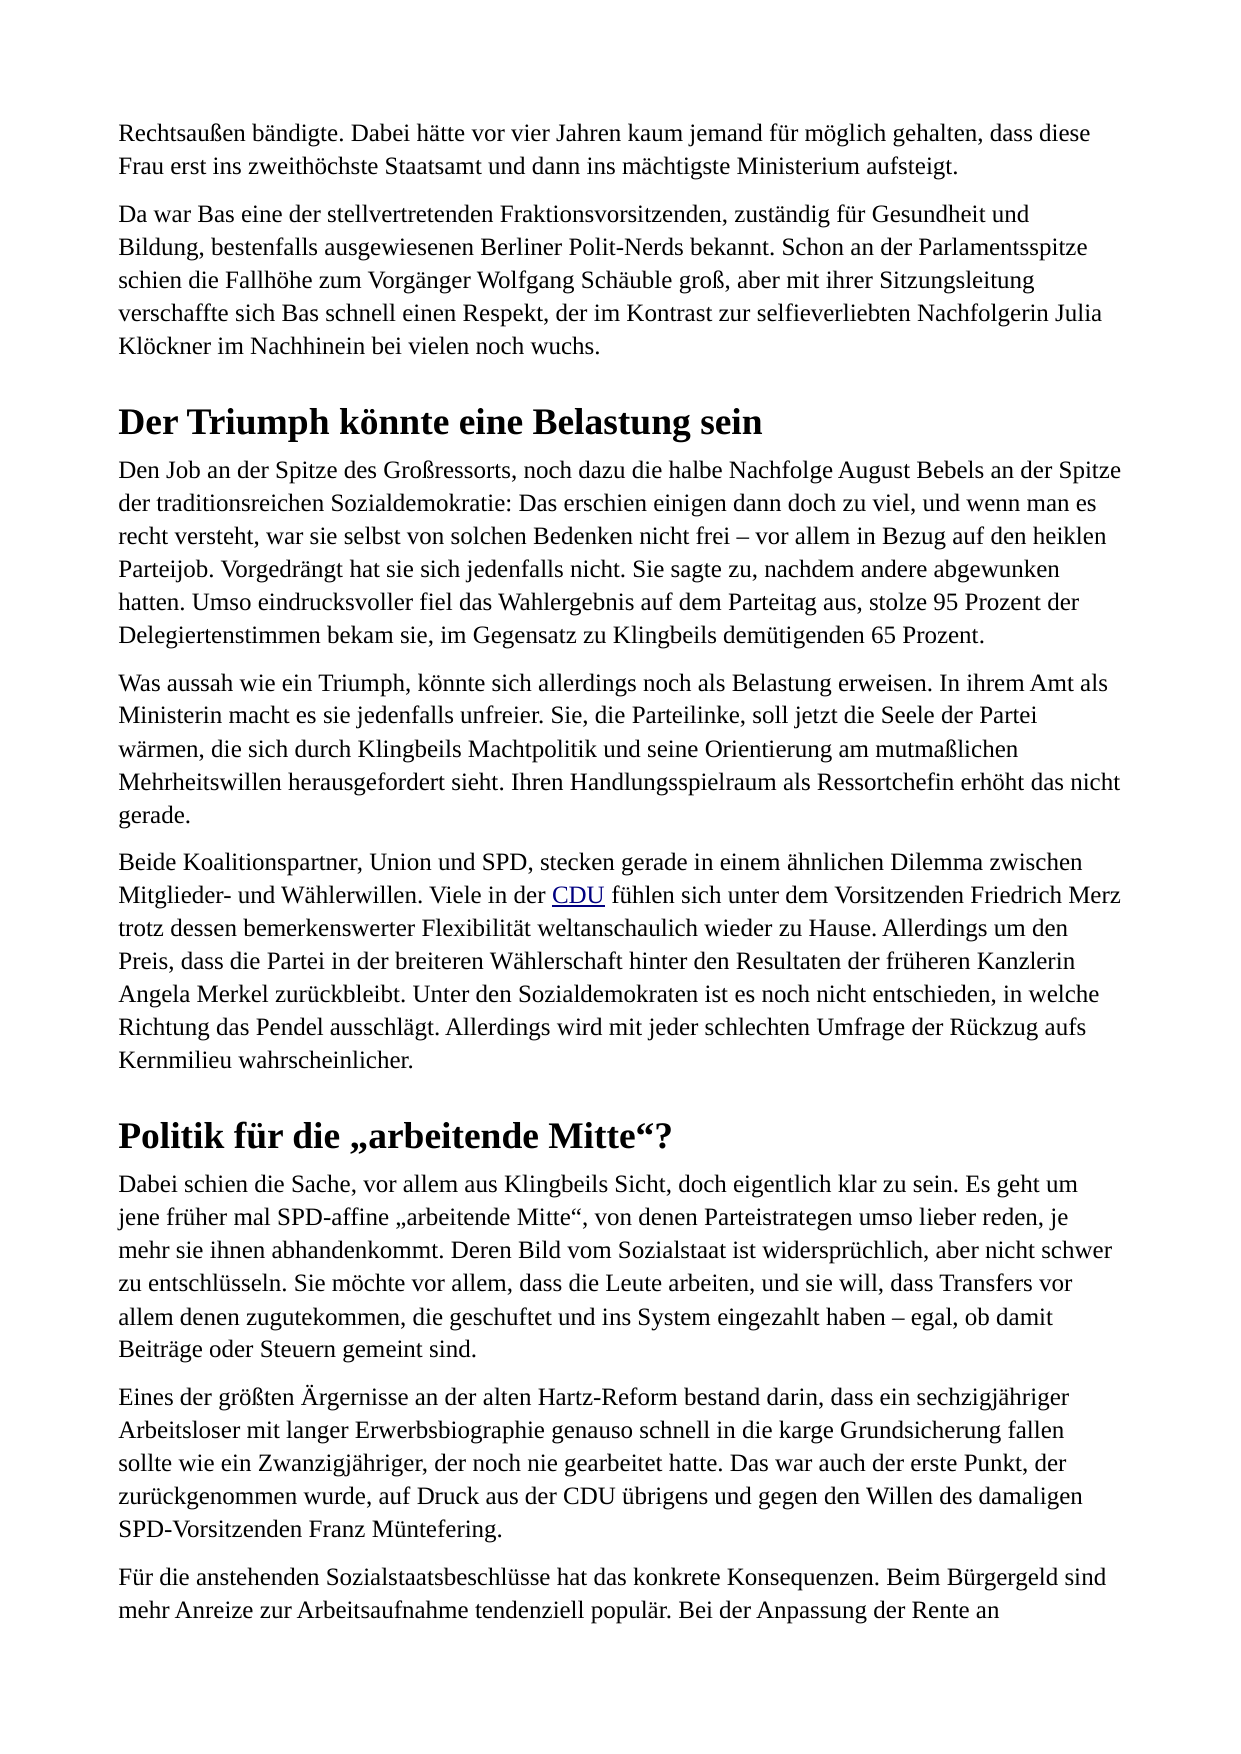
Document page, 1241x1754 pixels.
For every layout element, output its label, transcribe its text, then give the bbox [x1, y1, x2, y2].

subtitle Politik für die „arbeitende Mitte“? [118, 1114, 1122, 1157]
text Da war Bas eine der stellvertretenden Fraktionsvorsitzenden, zuständig für Gesundheit und Bildung, bestenfalls ausgewiesenen Berliner Polit-Nerds bekannt. Schon an der Parlamentsspitze schien die Fallhöhe zum Vorgänger Wolfgang Schäuble groß, aber mit ihrer Sitzungsleitung verschaffte sich Bas schnell einen Respekt, der im Kontrast zur selfieverliebten Nachfolgerin Julia Klöckner im Nachhinein bei vielen noch wuchs. [118, 199, 1122, 359]
text Den Job an der Spitze des Großressorts, noch dazu die halbe Nachfolge August Bebels an der Spitze der traditionsreichen Sozialdemokratie: Das erschien einigen dann doch zu viel, und wenn man es recht versteht, war sie selbst von solchen Bedenken nicht frei – vor allem in Bezug auf den heiklen Parteijob. Vorgedrängt hat sie sich jedenfalls nicht. Sie sagte zu, nachdem andere abgewunken hatten. Umso eindrucksvoller fiel das Wahlergebnis auf dem Parteitag aus, stolze 95 Prozent der Delegiertenstimmen bekam sie, im Gegensatz zu Klingbeils demütigenden 65 Prozent. [118, 455, 1122, 649]
text Dabei schien die Sache, vor allem aus Klingbeils Sicht, doch eigentlich klar zu sein. Es geht um jene früher mal SPD-affine „arbeitende Mitte“, von denen Parteistrategen umso lieber reden, je mehr sie ihnen abhandenkommt. Deren Bild vom Sozialstaat ist widersprüchlich, aber nicht schwer zu entschlüsseln. Sie möchte vor allem, dass die Leute arbeiten, und sie will, dass Transfers vor allem denen zugutekommen, die geschuftet und ins System eingezahlt haben – egal, ob damit Beiträge oder Steuern gemeint sind. [118, 1169, 1122, 1363]
text Beide Koalitionspartner, Union und SPD, stecken gerade in einem ähnlichen Dilemma zwischen Mitglieder- und Wählerwillen. Viele in der CDU fühlen sich unter dem Vorsitzenden Friedrich Merz trotz dessen bemerkenswerter Flexibilität weltanschaulich wieder zu Hause. Allerdings um den Preis, dass die Partei in der breiteren Wählerschaft hinter den Resultaten der früheren Kanzlerin Angela Merkel zurückbleibt. Unter den Sozialdemokraten ist es noch nicht entschieden, in welche Richtung das Pendel ausschlägt. Allerdings wird mit jeder schlechten Umfrage der Rückzug aufs Kernmilieu wahrscheinlicher. [118, 847, 1122, 1074]
text Für die anstehenden Sozialstaatsbeschlüsse hat das konkrete Konsequenzen. Beim Bürgergeld sind mehr Anreize zur Arbeitsaufnahme tendenziell populär. Bei der Anpassung der Rente an [118, 1562, 1122, 1624]
subtitle Der Triumph könnte eine Belastung sein [118, 399, 1122, 442]
text Rechtsaußen bändigte. Dabei hätte vor vier Jahren kaum jemand für möglich gehalten, dass diese Frau erst ins zweithöchste Staatsamt und dann ins mächtigste Ministerium aufsteigt. [118, 118, 1122, 180]
text Eines der größten Ärgernisse an der alten Hartz-Reform bestand darin, dass ein sechzigjähriger Arbeitsloser mit langer Erwerbsbiographie genauso schnell in die karge Grundsicherung fallen sollte wie ein Zwanzigjähriger, der noch nie gearbeitet hatte. Das war auch der erste Punkt, der zurückgenommen wurde, auf Druck aus der CDU übrigens und gegen den Willen des damaligen SPD-Vorsitzenden Franz Müntefering. [118, 1382, 1122, 1543]
text Was aussah wie ein Triumph, könnte sich allerdings noch als Belastung erweisen. In ihrem Amt als Ministerin macht es sie jedenfalls unfreier. Sie, die Parteilinke, soll jetzt die Seele der Partei wärmen, die sich durch Klingbeils Machtpolitik und seine Orientierung am mutmaßlichen Mehrheitswillen herausgefordert sieht. Ihren Handlungsspielraum als Ressortchefin erhöht das nicht gerade. [118, 668, 1122, 828]
